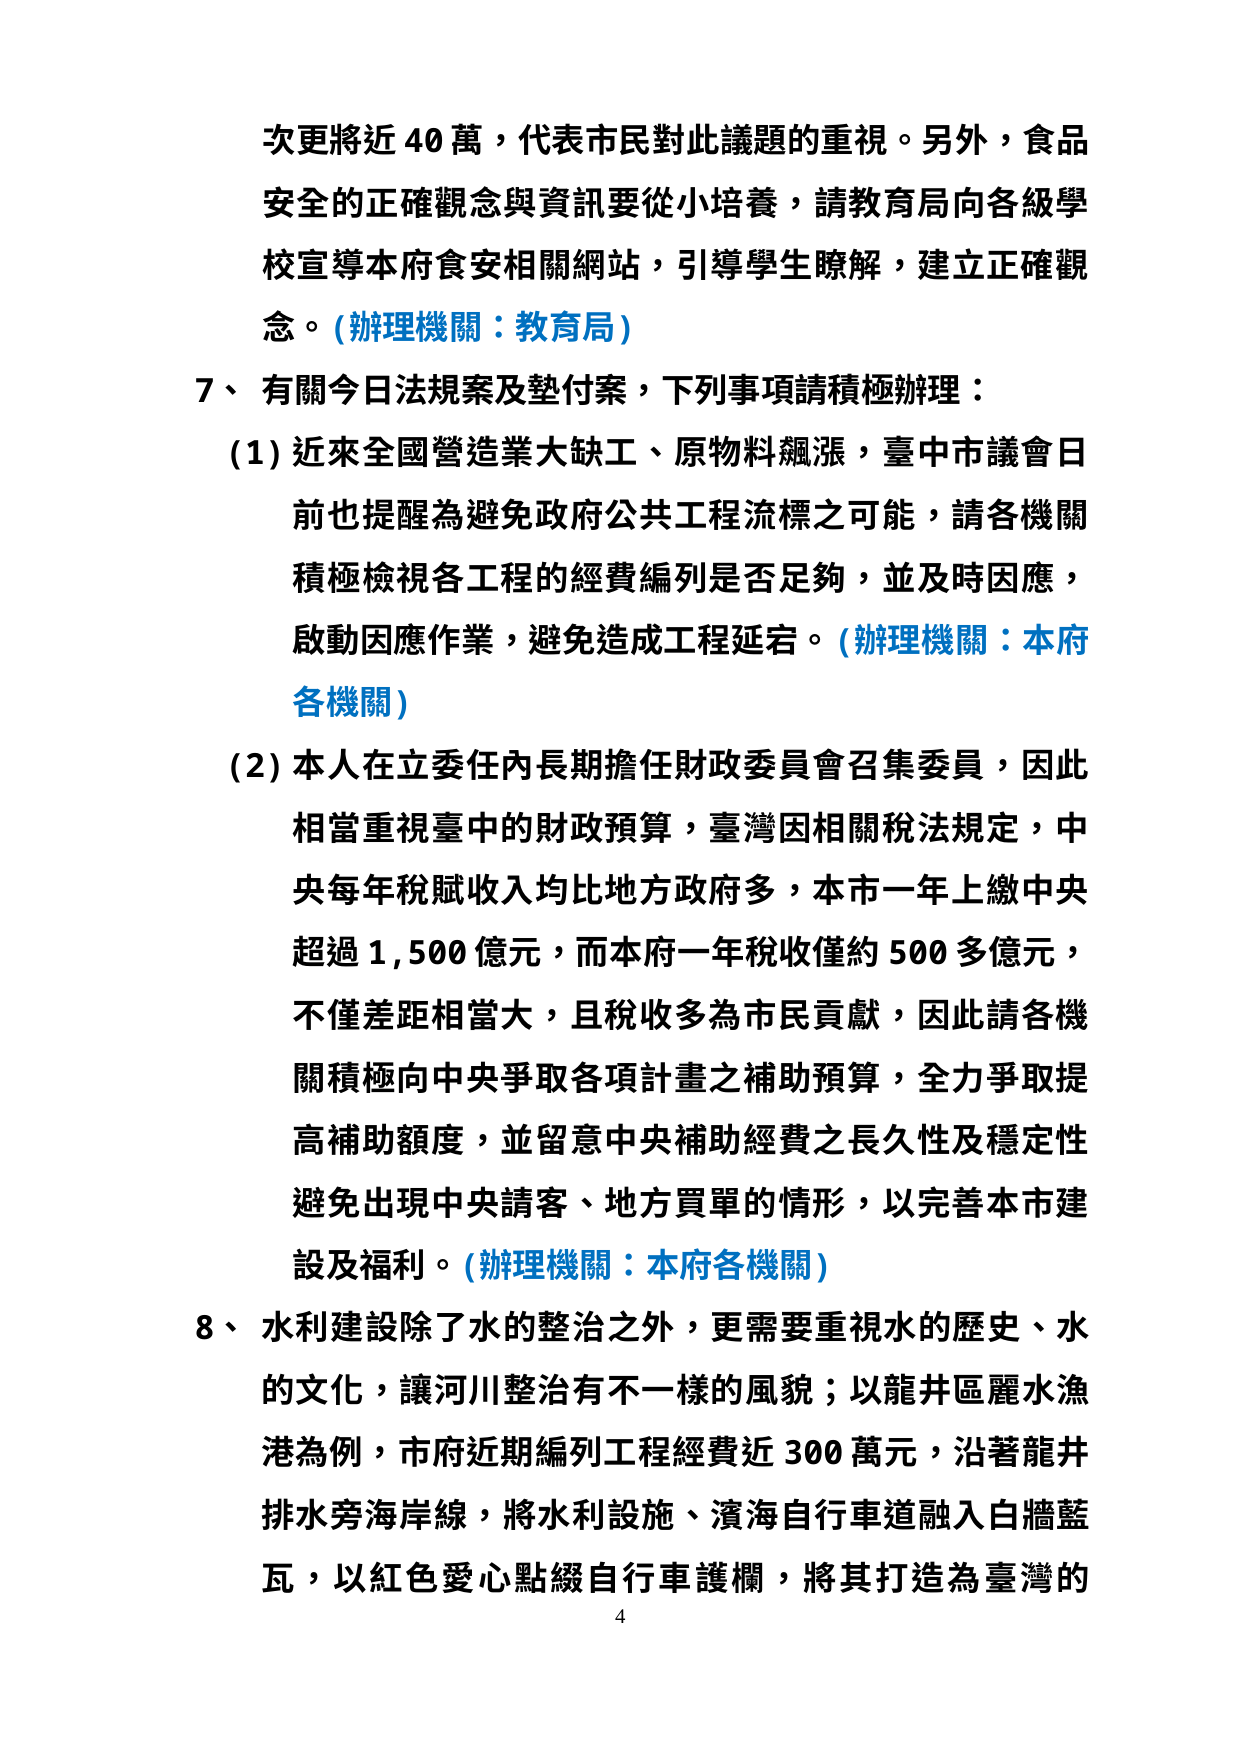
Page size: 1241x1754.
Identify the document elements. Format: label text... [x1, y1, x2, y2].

list 本人在立委任內長期擔任財政委員會召集委員，因此相當重視臺中的財政預算，臺灣因相關稅法規定，中央每年稅賦收入均比地方政府多，本市一年上繳中央超過1,500億元，而本府一年稅收僅約500多億元，不僅差距相當大，且稅收多為市民貢獻，因此請各機關積極向中央爭取各項計畫之補助預算，全力爭取提高補助額度，並留意中央補助經費之長久性及穩定性，避免出現中央請客、地方買單的情形，以完善本市建設及福利。(辦理機關：本府各機關) [225, 721, 1090, 1284]
list 有關今日法規案及墊付案，下列事項請積極辦理： [194, 346, 1090, 409]
list 針對今日食安處「衛生局(食品藥物安全處)「一手掌握食安大小事，食安資訊透明化」專案報告，民以食為天，民眾的食安健康是至高無上的人權，因此我們會持續稽查把關，守護市民食的安全。此外，本市食安稽查量能108、109年更是全國第一名，有關食安的施政民調更顯示，達七成五以上的民眾相當滿意。我們會繼續努力，資訊也會不斷公開，以食品藥物安全網為例，總瀏覽人次更將近40萬，代表市民對此議題的重視。另外，食品安全的正確觀念與資訊要從小培養，請教育局向各級學校宣導本府食安相關網站，引導學生瞭解，建立正確觀念。(辦理機關：教育局) [194, 96, 1090, 346]
list 水利建設除了水的整治之外，更需要重視水的歷史、水的文化，讓河川整治有不一樣的風貌；以龍井區麗水漁港為例，市府近期編列工程經費近300萬元，沿著龍井排水旁海岸線，將水利設施、濱海自行車道融入白牆藍瓦，以紅色愛心點綴自行車護欄，將其打造為臺灣的 [194, 1284, 1090, 1596]
list 近來全國營造業大缺工、原物料飆漲，臺中市議會日前也提醒為避免政府公共工程流標之可能，請各機關積極檢視各工程的經費編列是否足夠，並及時因應，啟動因應作業，避免造成工程延宕。(辦理機關：本府各機關) [225, 409, 1090, 721]
